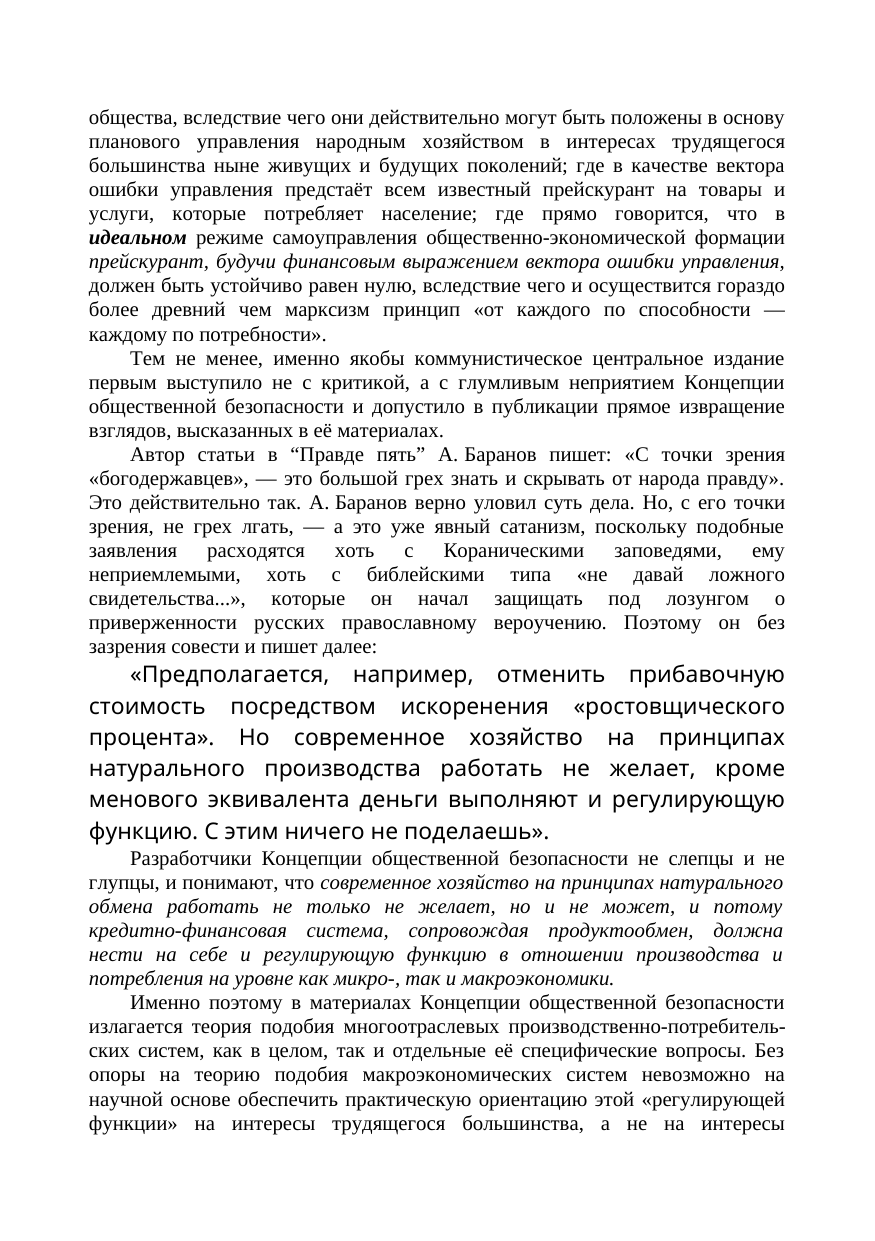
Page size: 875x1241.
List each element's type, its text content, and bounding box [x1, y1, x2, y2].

text Разработчики Концепции общественной безопасности не слепцы и не глупцы, и понимают, что современное хозяйство на принципах натурального обмена работать не только не желает, но и не может, и потому кредитно-финансовая система, сопровождая продуктообмен, должна нести на себе и регулирующую функцию в отношении производства и потребления на уровне как микро-, так и макроэкономики. [89, 846, 786, 990]
text Именно поэтому в материалах Концепции общественной безопасности излагается теория подобия многоотраслевых производственно-потреби­тель­ских систем, как в целом, так и отдельные её специфические вопросы. Без опоры на теорию подобия макроэкономических систем невозможно на научной основе обеспечить практическую ориентацию этой «регулирующей функции» на интересы трудящегося большинства, а не на интересы [89, 990, 786, 1134]
text общества, вследствие чего они действительно могут быть положены в основу планового управления народным хозяйством в интересах трудящегося большинства ныне живущих и будущих поколений; где в качестве вектора ошибки управления предстаёт всем известный прейскурант на товары и услуги, которые потребляет население; где прямо говорится, что в идеальном режиме самоуправления общественно-экономической формации прейскурант, будучи финансовым выражением вектора ошибки управления, должен быть устойчиво равен нулю, вследствие чего и осуществится гораздо более древний чем марксизм принцип «от каждого по способности — каждому по потребности». [89, 105, 786, 346]
text Автор статьи в “Правде пять” А. Баранов пишет: «С точки зрения «богодержавцев», — это большой грех знать и скрывать от народа правду». Это действительно так. А. Баранов верно уловил суть дела. Но, с его точки зрения, не грех лгать, — а это уже явный сатанизм, поскольку подобные заявления расходятся хоть с Кораническими заповедями, ему неприемлемыми, хоть с библейскими типа «не давай ложного свидетельства...», которые он начал защищать под лозунгом о приверженности русских православному вероучению. Поэтому он без зазрения совести и пишет далее: [89, 442, 786, 658]
text Тем не менее, именно якобы коммунистическое центральное издание первым выступило не с критикой, а с глумливым неприятием Концепции общественной безопасности и допустило в публикации прямое извращение взглядов, высказанных в её материалах. [89, 346, 786, 442]
text «Предполагается, например, отменить прибавочную стоимость посредством искоренения «ростовщического процента». Но современное хозяйство на принципах натурального производства работать не желает, кроме менового эквивалента деньги выполняют и регулирующую функцию. С этим ничего не поделаешь». [89, 658, 786, 846]
